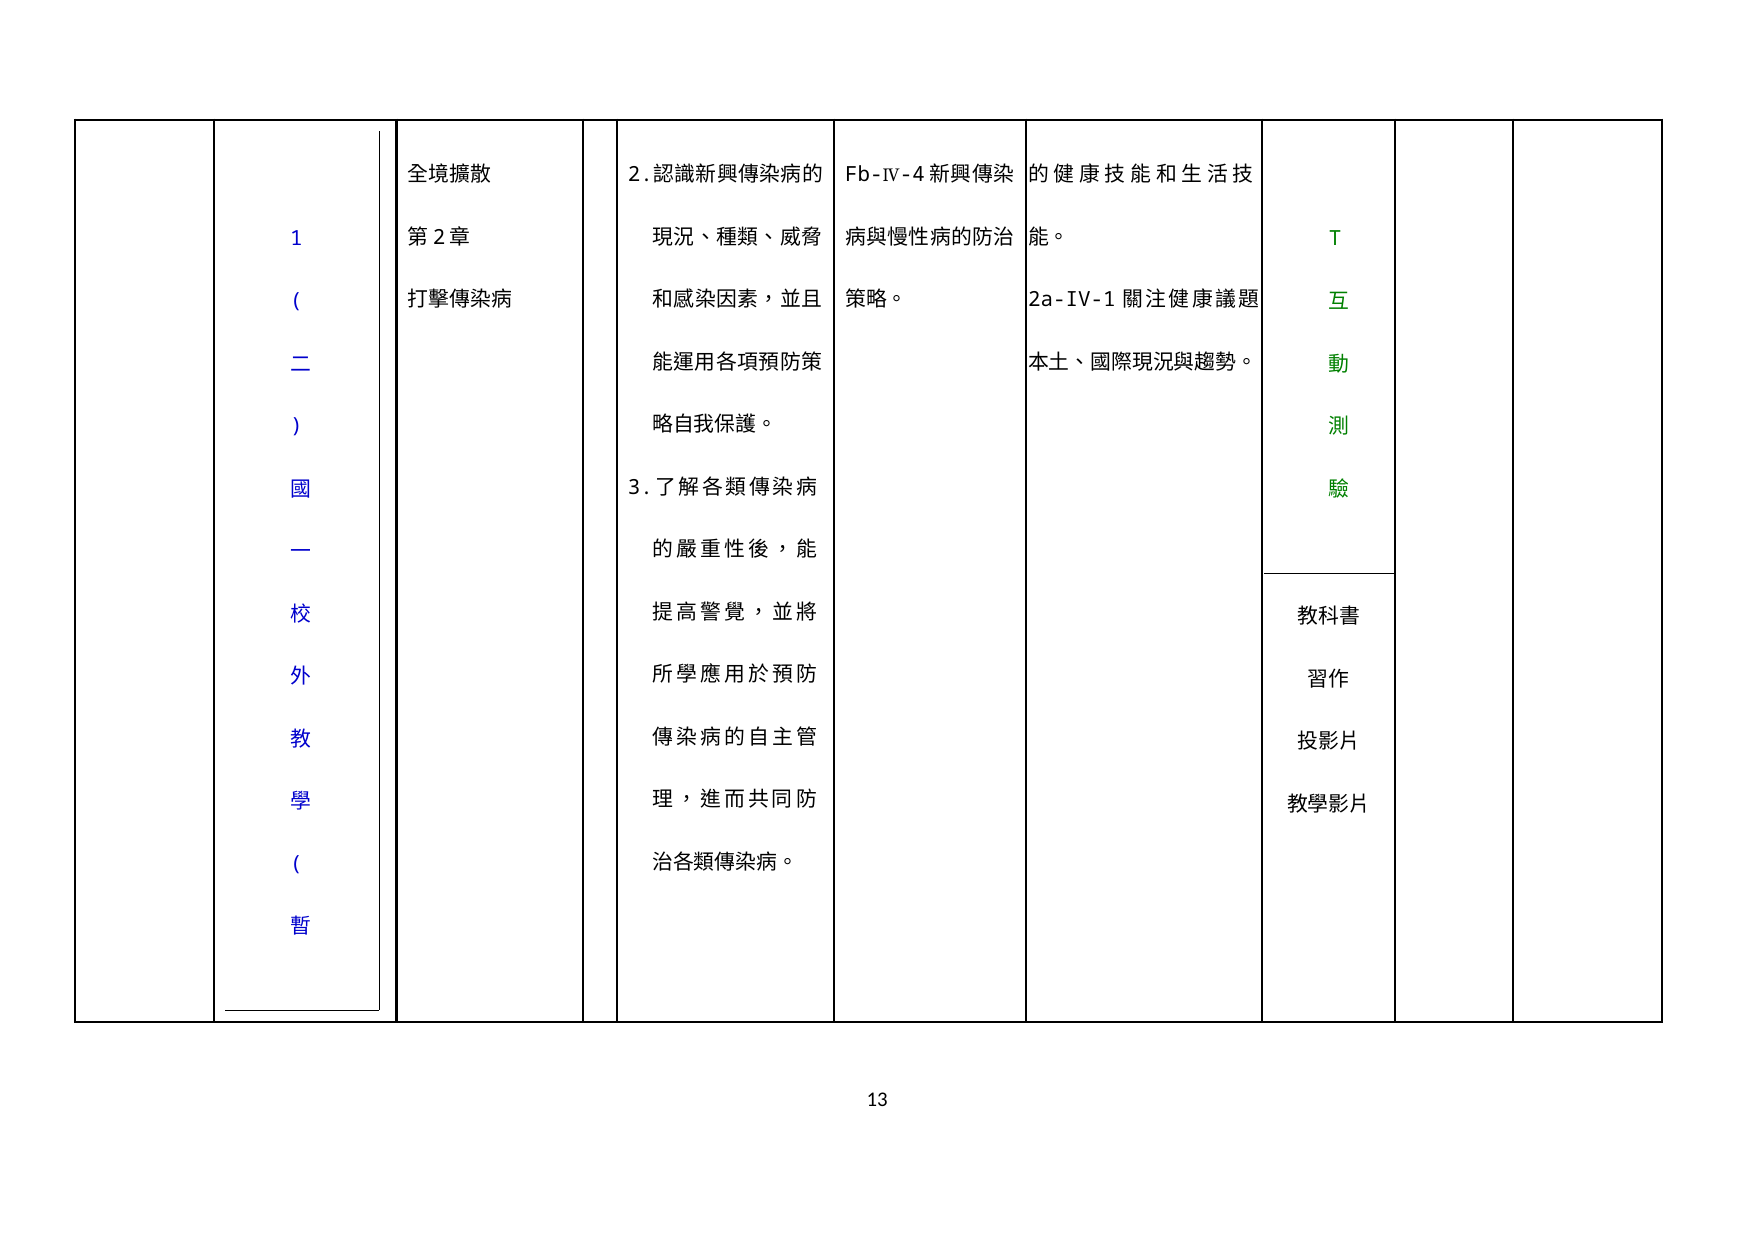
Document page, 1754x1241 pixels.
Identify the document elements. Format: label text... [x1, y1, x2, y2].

table_cell 1(二) 國一校外教學(暫 [215, 121, 395, 1021]
table_cell 的健康技能和生活技能。 2a-IV-1關注健康議題本土、國際現況與趨勢。 [1027, 121, 1261, 1021]
table_cell 2.認識新興傳染病的現況、種類、威脅和感染因素，並且能運用各項預防策略自我保護。 3.了解各類傳染病的嚴重性後，能提高警覺，並將所學應用於預防傳染病的自主管理，進而共同防治各類傳染病。 [618, 121, 833, 1021]
table_cell [1396, 121, 1512, 1021]
table_cell [1514, 121, 1661, 1021]
table_cell Fb-Ⅳ-4新興傳染病與慢性病的防治策略。 [835, 121, 1025, 1021]
table_cell T互動測驗 教科書 習作 投影片 教學影片 [1263, 121, 1394, 1021]
table_cell 全境擴散 第2章 打擊傳染病 [398, 121, 582, 1021]
table_cell [584, 121, 616, 1021]
table_cell [76, 121, 213, 1021]
